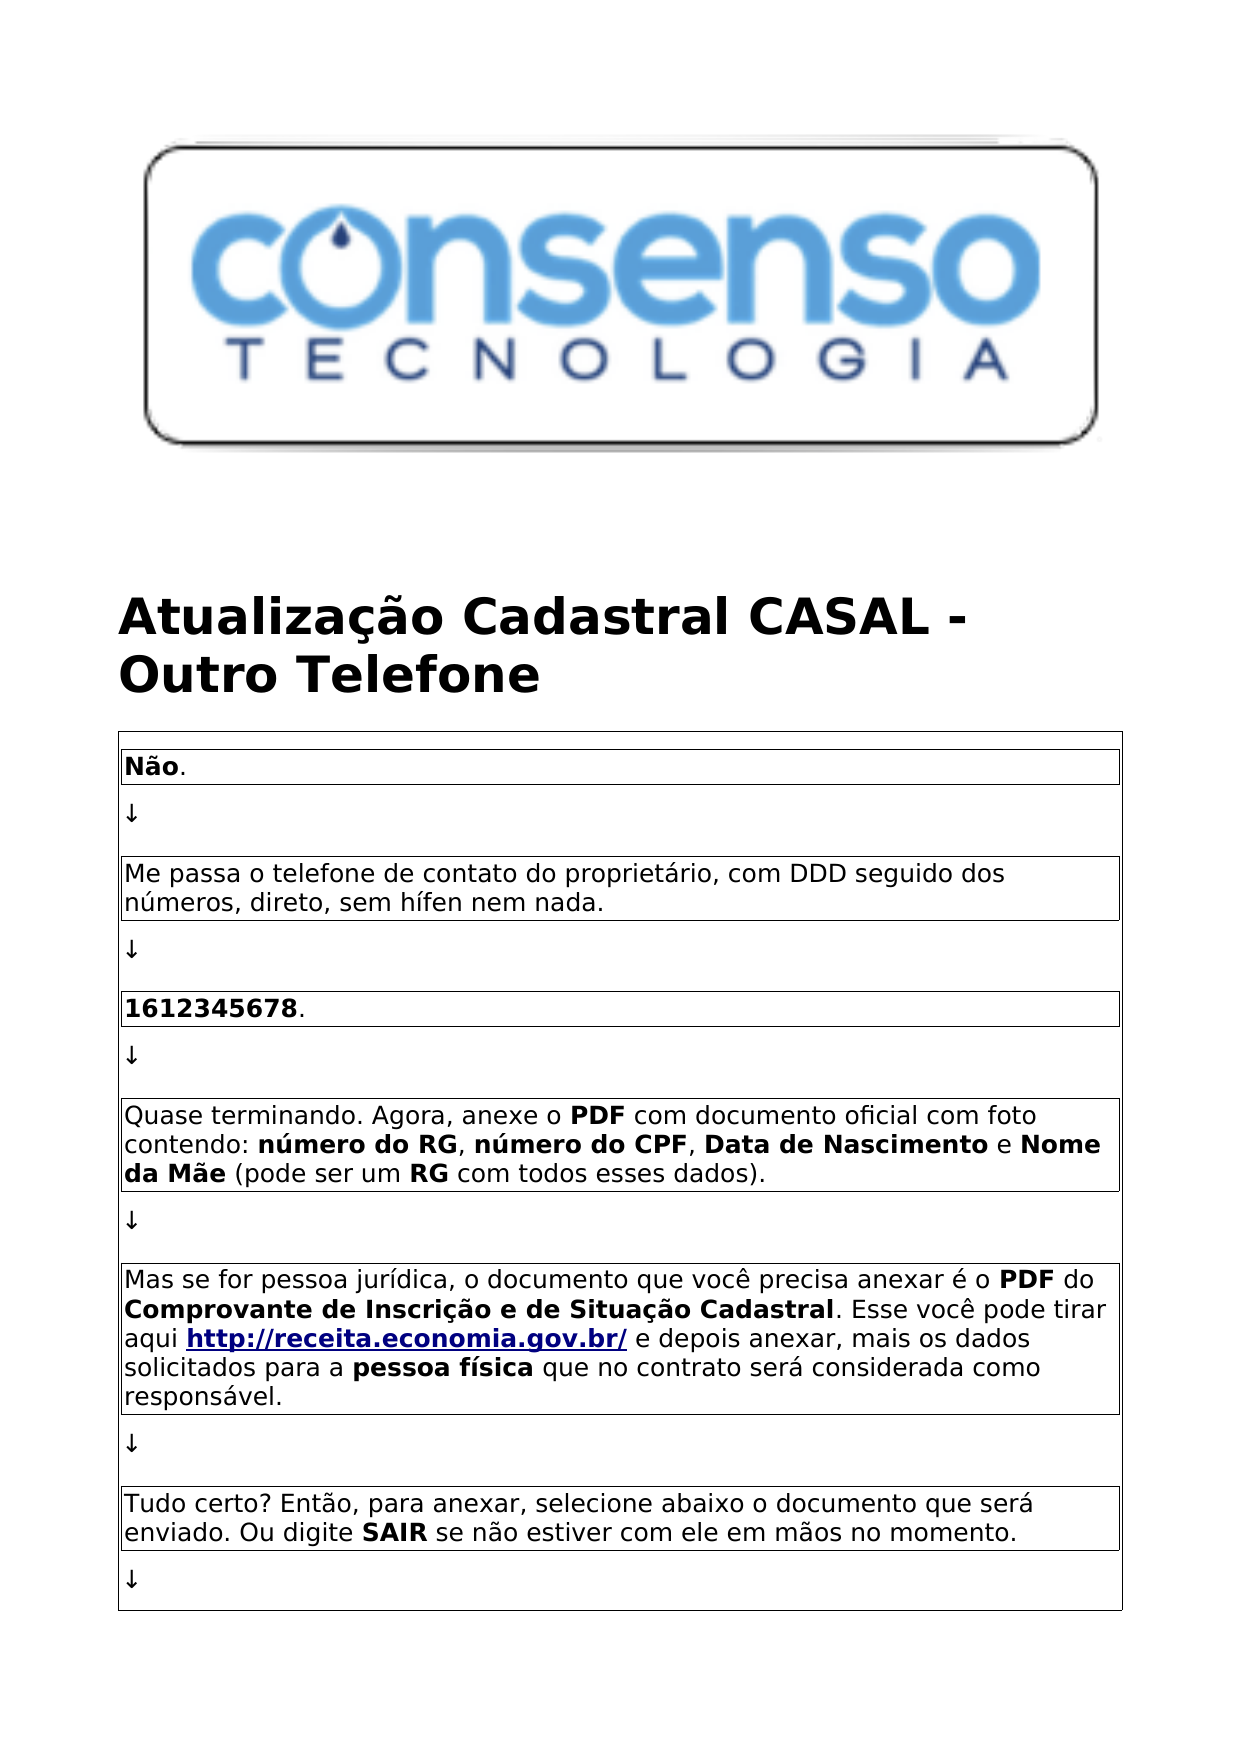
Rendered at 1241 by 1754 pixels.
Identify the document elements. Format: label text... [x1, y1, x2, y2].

table_header Tudo certo? Então, para anexar, selecione abaixo o documento que será enviado. Ou digite SAIR se não estiver com ele em mãos no momento. [122, 1487, 1119, 1550]
table_header Me passa o telefone de contato do proprietário, com DDD seguido dos números, direto, sem hífen nem nada. [122, 857, 1119, 920]
table_header Mas se for pessoa jurídica, o documento que você precisa anexar é o PDF do Comprovante de Inscrição e de Situação Cadastral. Esse você pode tirar aqui http://receita.economia.gov.br/ e depois anexar, mais os dados solicitados para a pessoa física que no contrato será considerada como responsável. [122, 1264, 1119, 1414]
table_header ↓ ↓ ↓ ↓ ↓ ↓ [119, 732, 1122, 1609]
picture [118, 130, 1123, 480]
table_header 1612345678. [122, 992, 1119, 1026]
table_header Não. [122, 750, 1119, 784]
subtitle Atualização Cadastral CASAL - Outro Telefone [118, 588, 1122, 704]
table_header Quase terminando. Agora, anexe o PDF com documento oficial com foto contendo: número do RG, número do CPF, Data de Nascimento e Nome da Mãe (pode ser um RG com todos esses dados). [122, 1099, 1119, 1191]
